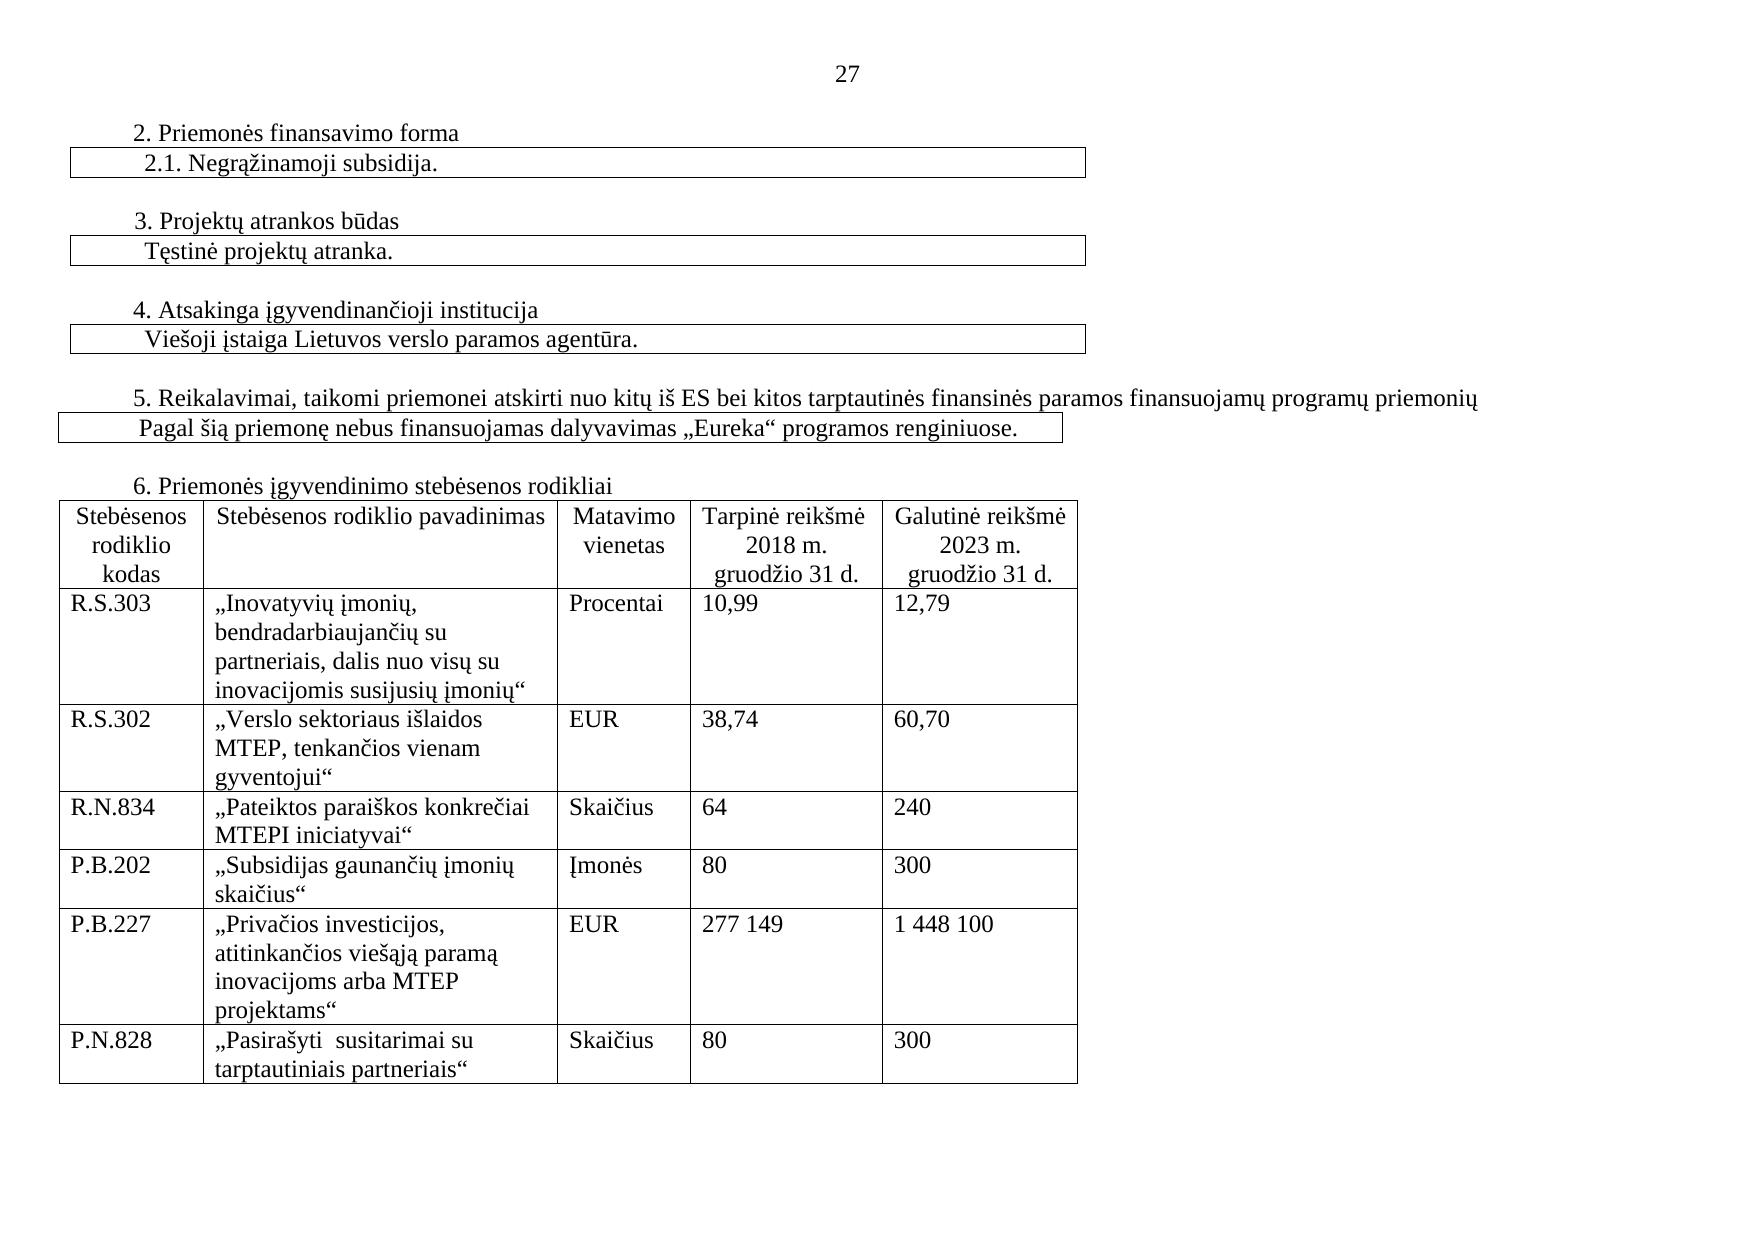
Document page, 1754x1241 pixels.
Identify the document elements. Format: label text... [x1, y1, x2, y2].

table_cell EUR [558, 909, 690, 1024]
table_cell 60,70 [883, 705, 1077, 791]
table_cell „Pateiktos paraiškos konkrečiai MTEPI iniciatyvai“ [204, 792, 557, 849]
table_header Pagal šią priemonę nebus finansuojamas dalyvavimas „Eureka“ programos renginiuose. [59, 413, 1062, 442]
table_header Tęstinė projektų atranka. [71, 236, 1085, 265]
table_cell R.N.834 [60, 792, 203, 849]
table_cell R.S.303 [60, 589, 203, 703]
table_cell 300 [883, 1025, 1077, 1082]
table_cell 300 [883, 850, 1077, 908]
table_cell 64 [691, 792, 882, 849]
table_header Stebėsenos rodiklio kodas [60, 501, 203, 587]
table_cell P.N.828 [60, 1025, 203, 1082]
text 2. Priemonės finansavimo forma [133, 118, 1636, 147]
table_header 2.1. Negrąžinamoji subsidija. [71, 148, 1085, 177]
table_cell „Inovatyvių įmonių, bendradarbiaujančių su partneriais, dalis nuo visų su inovacijomis susijusių įmonių“ [204, 589, 557, 703]
table_cell 10,99 [691, 589, 882, 703]
table_cell P.B.227 [60, 909, 203, 1024]
table_cell Procentai [558, 589, 690, 703]
table_header Galutinė reikšmė 2023 m. gruodžio 31 d. [883, 501, 1077, 587]
table_cell Skaičius [558, 1025, 690, 1082]
text 3. Projektų atrankos būdas [134, 206, 1636, 235]
table_cell „Privačios investicijos, atitinkančios viešąją paramą inovacijoms arba MTEP projektams“ [204, 909, 557, 1024]
table_cell Įmonės [558, 850, 690, 908]
text 6. Priemonės įgyvendinimo stebėsenos rodikliai [59, 471, 1636, 500]
table_cell 1 448 100 [883, 909, 1077, 1024]
table_cell 277 149 [691, 909, 882, 1024]
table_cell Skaičius [558, 792, 690, 849]
table_cell 38,74 [691, 705, 882, 791]
table_cell 80 [691, 850, 882, 908]
table_cell „Verslo sektoriaus išlaidos MTEP, tenkančios vienam gyventojui“ [204, 705, 557, 791]
table_cell 12,79 [883, 589, 1077, 703]
table_cell R.S.302 [60, 705, 203, 791]
table_header Stebėsenos rodiklio pavadinimas [204, 501, 557, 587]
text 5. Reikalavimai, taikomi priemonei atskirti nuo kitų iš ES bei kitos tarptautinės finansinės paramos finansuojamų programų priemonių [59, 383, 1636, 412]
table_cell 80 [691, 1025, 882, 1082]
table_cell P.B.202 [60, 850, 203, 908]
table_cell „Subsidijas gaunančių įmonių skaičius“ [204, 850, 557, 908]
table_header Tarpinė reikšmė 2018 m. gruodžio 31 d. [691, 501, 882, 587]
table_header Matavimo vienetas [558, 501, 690, 587]
table_header Viešoji įstaiga Lietuvos verslo paramos agentūra. [71, 325, 1085, 353]
table_cell EUR [558, 705, 690, 791]
table_cell 240 [883, 792, 1077, 849]
table_cell „Pasirašyti susitarimai su tarptautiniais partneriais“ [204, 1025, 557, 1082]
text 4. Atsakinga įgyvendinančioji institucija [59, 295, 1636, 323]
